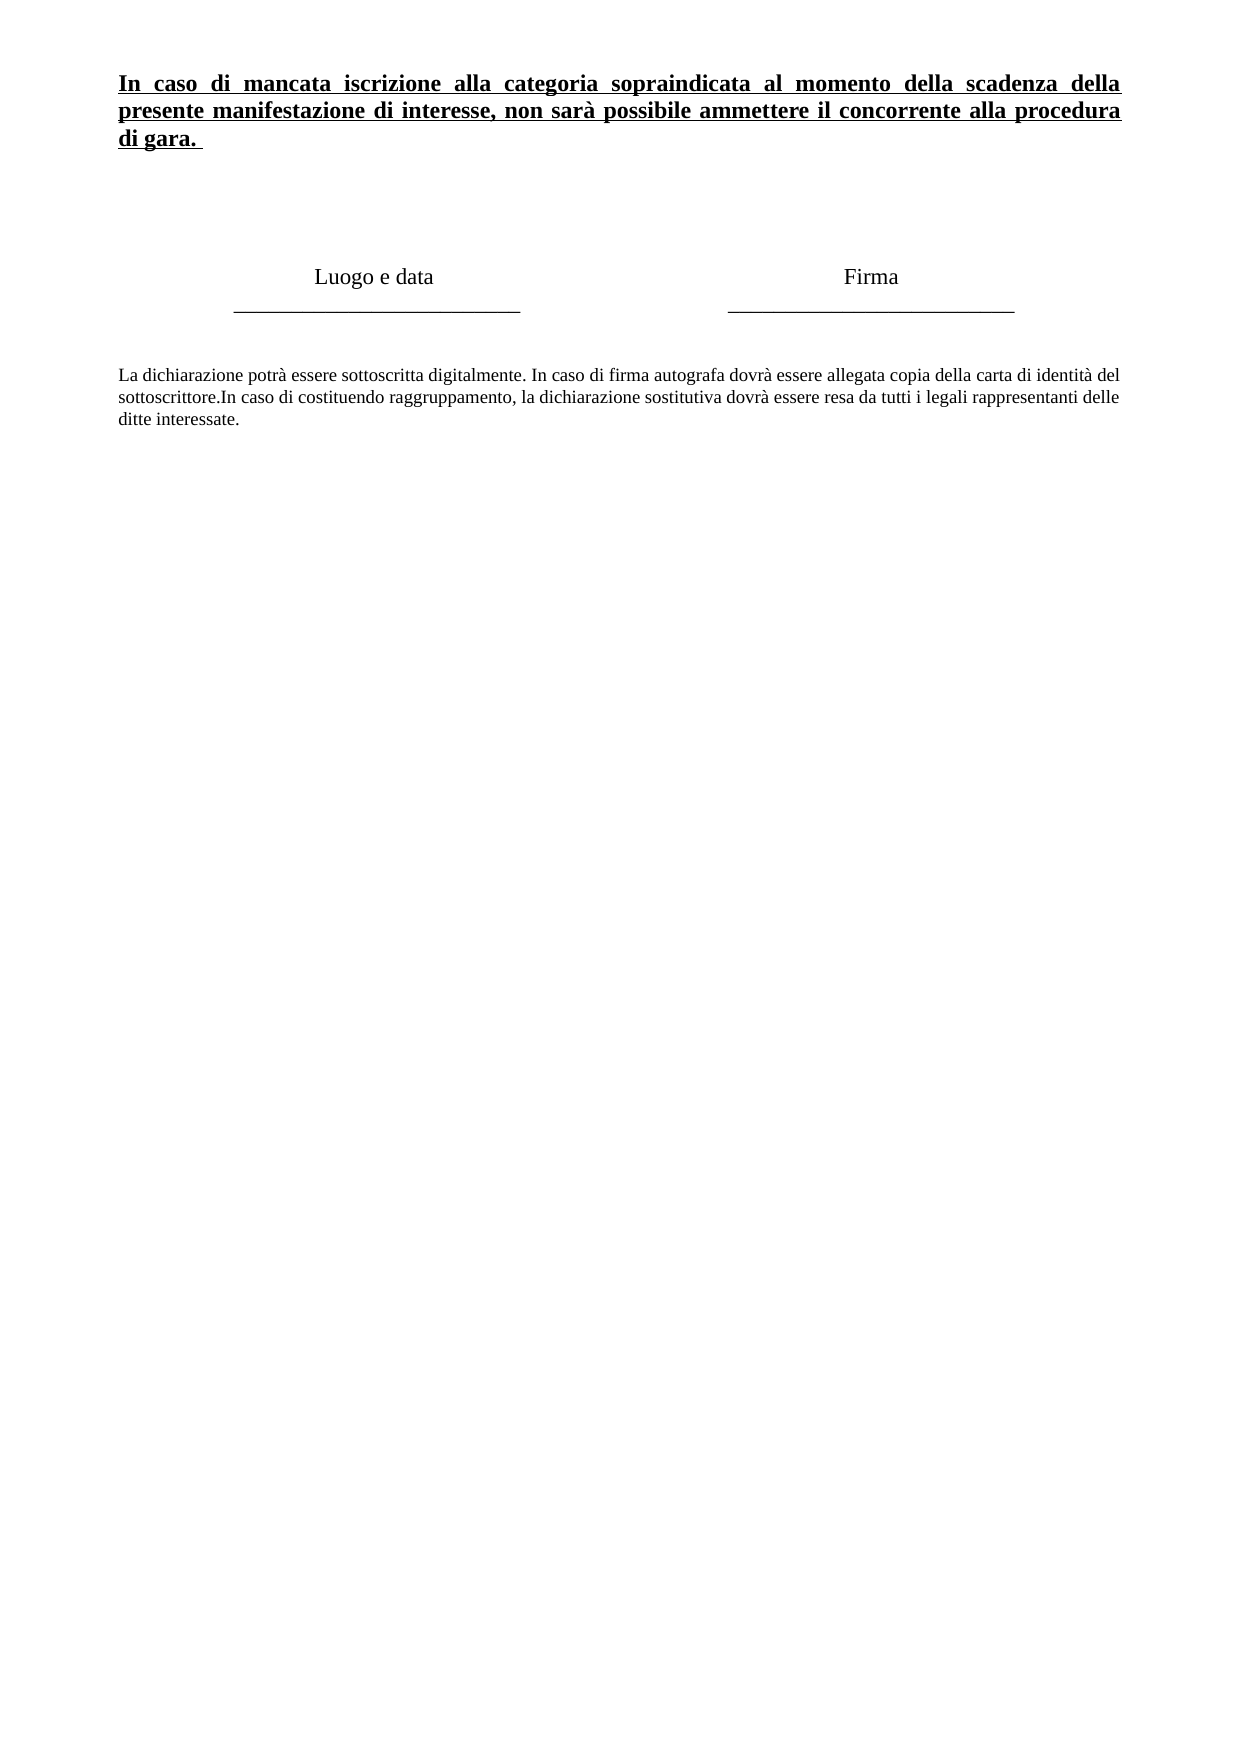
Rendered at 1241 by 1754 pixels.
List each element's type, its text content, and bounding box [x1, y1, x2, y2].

text presente manifestazione di interesse, non sarà possibile ammettere il concorrente alla procedura [118, 94, 1122, 120]
table_header Luogo e data _________________________ [118, 178, 620, 321]
text In caso di mancata iscrizione alla categoria sopraindicata al momento della scadenza della [118, 69, 1122, 93]
table_header Firma _________________________ [620, 178, 1122, 321]
text La dichiarazione potrà essere sottoscritta digitalmente. In caso di firma autografa dovrà essere allegata copia della carta di identità del sottoscrittore.In caso di costituendo raggruppamento, la dichiarazione sostitutiva dovrà essere resa da tutti i legali rappresentanti delle ditte interessate. [118, 364, 1122, 429]
text di gara. [118, 121, 1122, 152]
